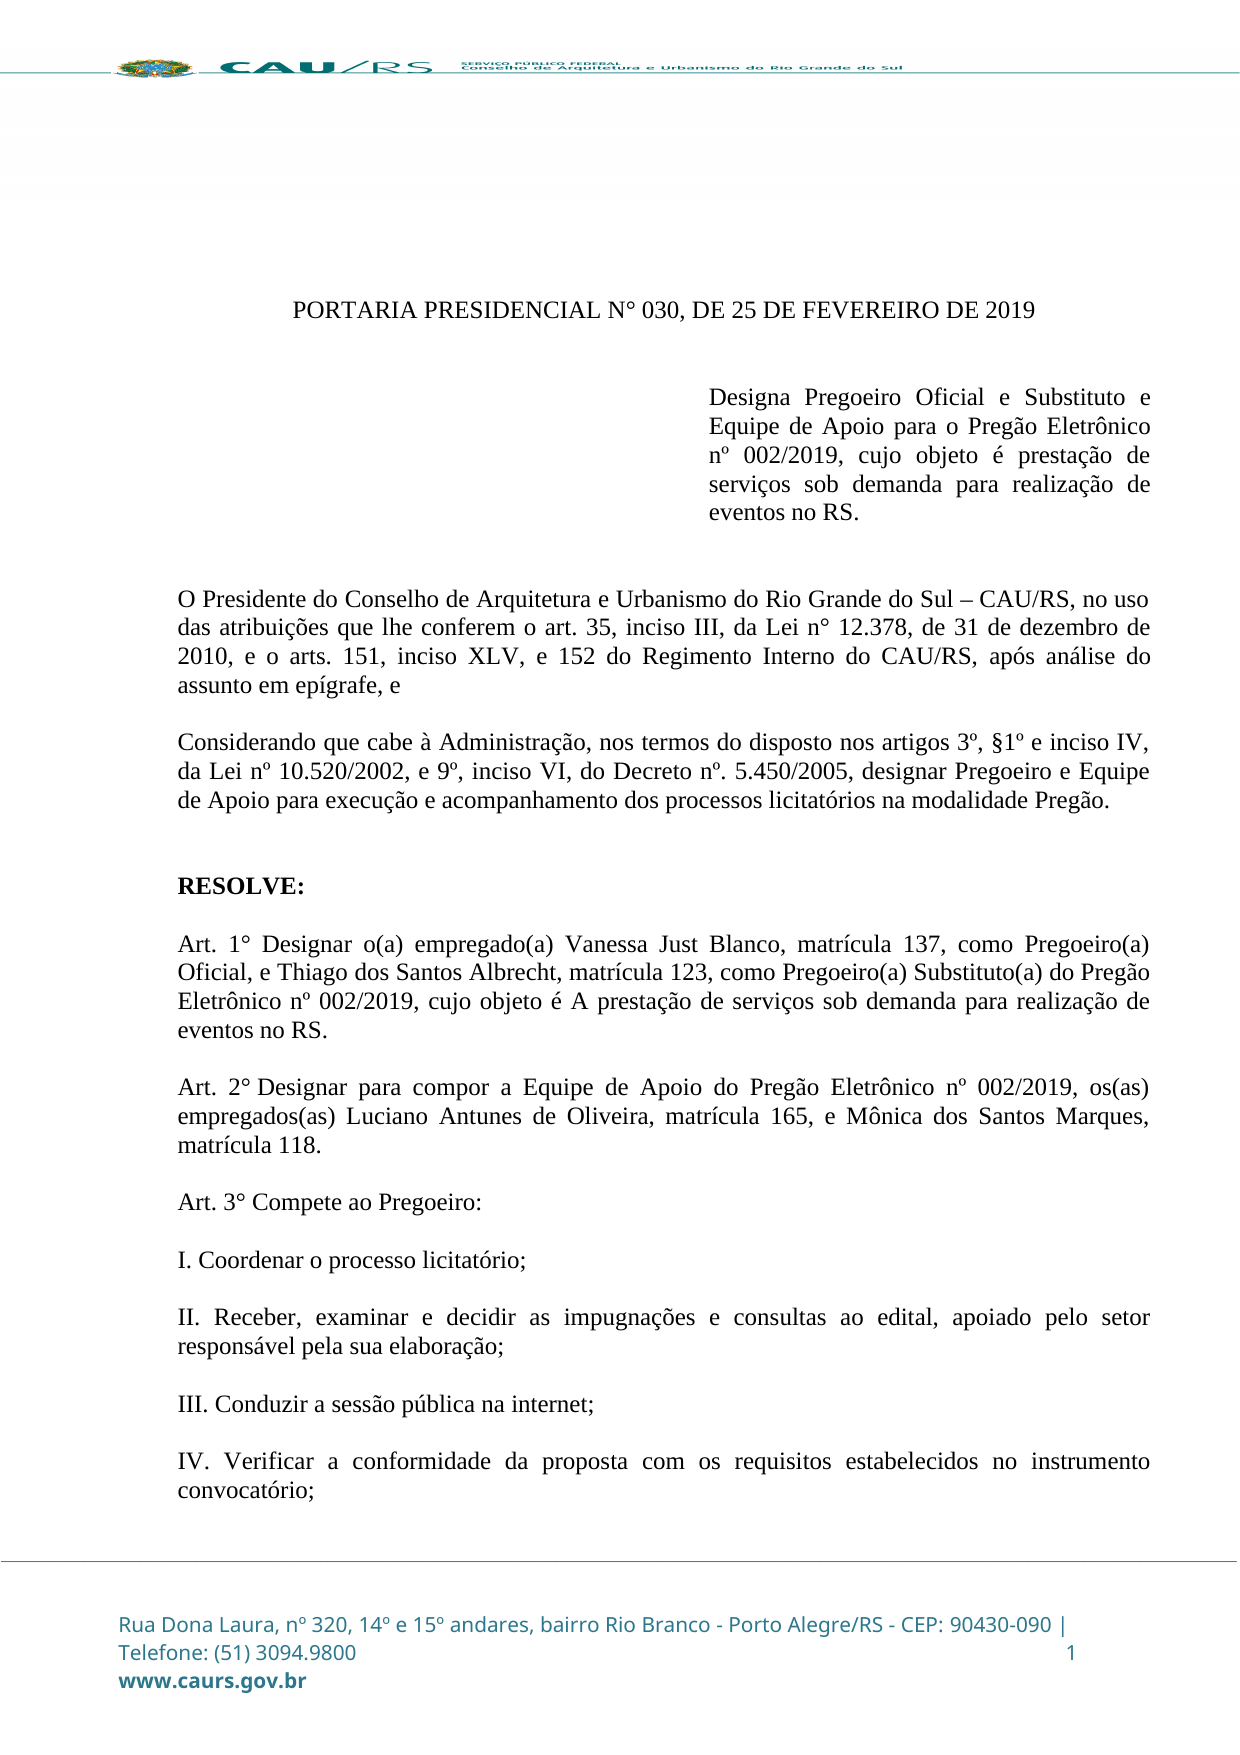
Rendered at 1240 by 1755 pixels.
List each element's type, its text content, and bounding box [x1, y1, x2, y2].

text O Presidente do Conselho de Arquitetura e Urbanismo do Rio Grande do Sul – CAU/RS, no uso das atribuições que lhe conferem o art. 35, inciso III, da Lei n° 12.378, de 31 de dezembro de 2010, e o arts. 151, inciso XLV, e 152 do Regimento Interno do CAU/RS, após análise do assunto em epígrafe, e [177, 584, 1151, 699]
text Art. 2° Designar para compor a Equipe de Apoio do Pregão Eletrônico nº 002/2019, os(as) empregados(as) Luciano Antunes de Oliveira, matrícula 165, e Mônica dos Santos Marques, matrícula 118. [177, 1072, 1151, 1159]
text Considerando que cabe à Administração, nos termos do disposto nos artigos 3º, §1º e inciso IV, da Lei nº 10.520/2002, e 9º, inciso VI, do Decreto nº. 5.450/2005, designar Pregoeiro e Equipe de Apoio para execução e acompanhamento dos processos licitatórios na modalidade Pregão. [177, 727, 1151, 814]
text II. Receber, examinar e decidir as impugnações e consultas ao edital, apoiado pelo setor responsável pela sua elaboração; [177, 1302, 1151, 1360]
text RESOLVE: [177, 871, 1151, 900]
text III. Conduzir a sessão pública na internet; [177, 1389, 1151, 1417]
text Art. 3° Compete ao Pregoeiro: [177, 1187, 1151, 1216]
text Designa Pregoeiro Oficial e Substituto e Equipe de Apoio para o Pregão Eletrônico nº 002/2019, cujo objeto é prestação de serviços sob demanda para realização de eventos no RS. [709, 382, 1151, 526]
text Art. 1° Designar o(a) empregado(a) Vanessa Just Blanco, matrícula 137, como Pregoeiro(a) Oficial, e Thiago dos Santos Albrecht, matrícula 123, como Pregoeiro(a) Substituto(a) do Pregão Eletrônico nº 002/2019, cujo objeto é A prestação de serviços sob demanda para realização de eventos no RS. [177, 929, 1151, 1044]
text IV. Verificar a conformidade da proposta com os requisitos estabelecidos no instrumento convocatório; [177, 1446, 1151, 1504]
text PORTARIA PRESIDENCIAL N° 030, DE 25 DE FEVEREIRO DE 2019 [177, 295, 1151, 324]
text I. Coordenar o processo licitatório; [177, 1245, 1151, 1274]
